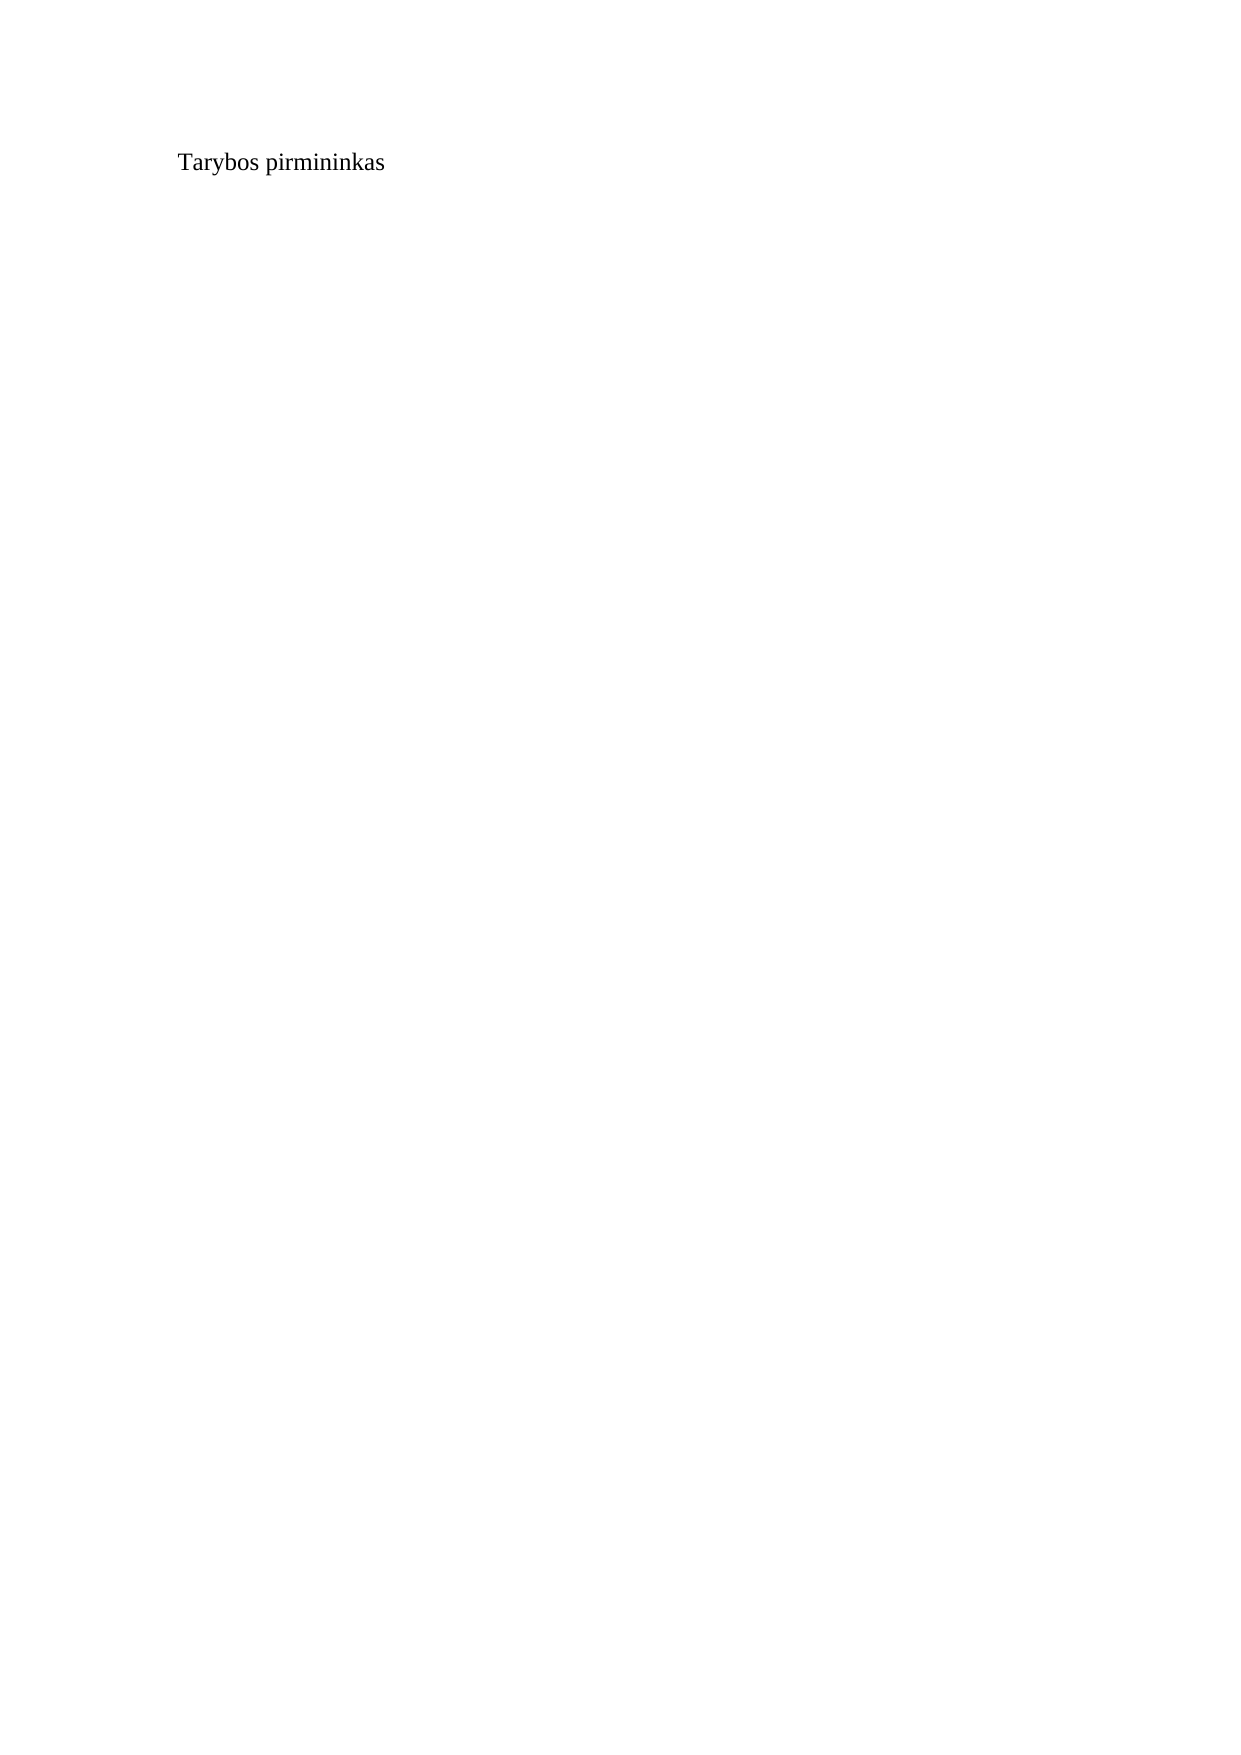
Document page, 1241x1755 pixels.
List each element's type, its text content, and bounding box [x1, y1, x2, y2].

text Tarybos pirmininkas [177, 147, 1181, 176]
